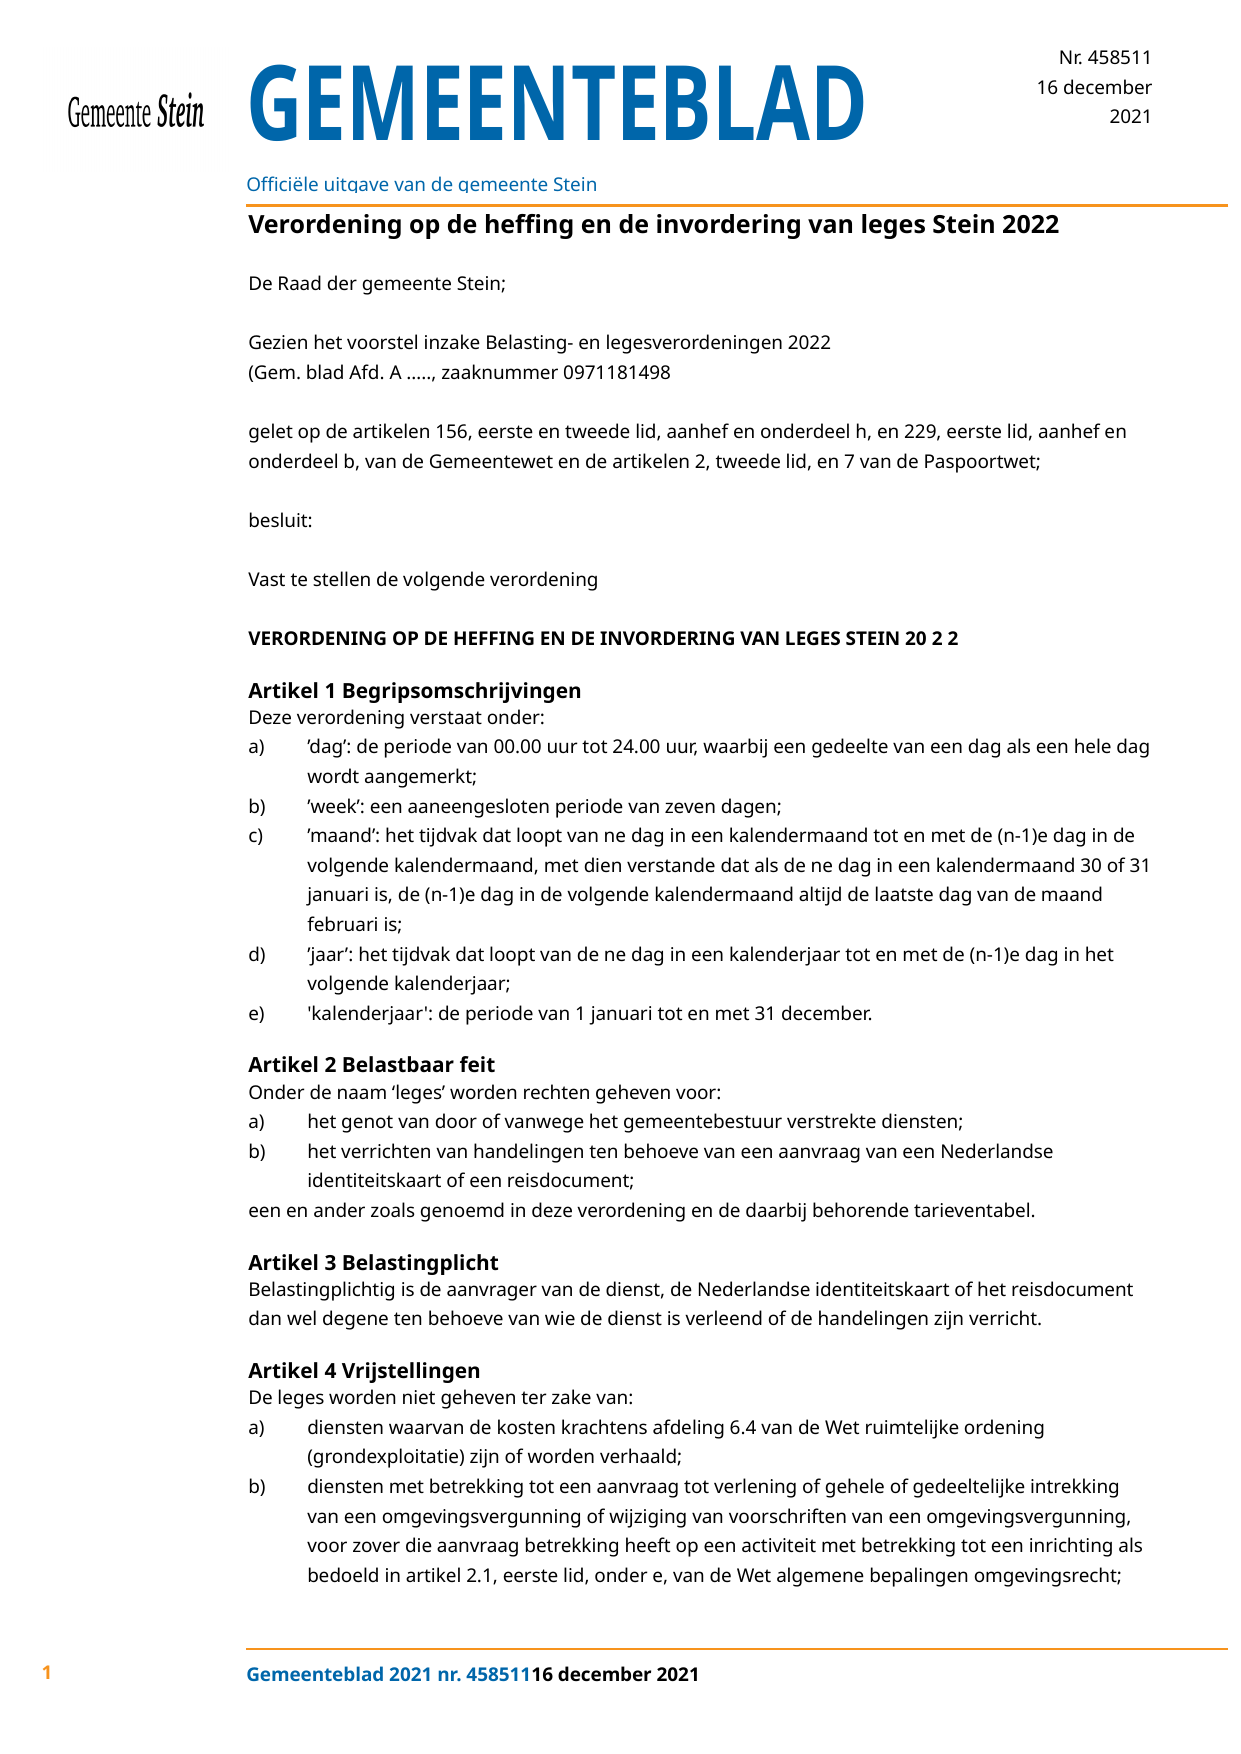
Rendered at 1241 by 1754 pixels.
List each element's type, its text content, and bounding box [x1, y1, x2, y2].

list 'kalenderjaar': de periode van 1 januari tot en met 31 december. [248, 1000, 1152, 1026]
text Verordening op de heffing en de invordering van leges Stein 2022 [248, 207, 1152, 241]
text Artikel 4 Vrijstellingen [248, 1356, 1152, 1384]
text Artikel 3 Belastingplicht [248, 1248, 1152, 1276]
text (Gem. blad Afd. A ….., zaaknummer 0971181498 [248, 359, 1152, 385]
text De Raad der gemeente Stein; [248, 270, 1152, 296]
text besluit: [248, 507, 1152, 533]
list diensten met betrekking tot een aanvraag tot verlening of gehele of gedeeltelijke intrekking van een omgevingsvergunning of wijziging van voorschriften van een omgevingsvergunning, voor zover die aanvraag betrekking heeft op een activiteit met betrekking tot een inrichting als bedoeld in artikel 2.1, eerste lid, onder e, van de Wet algemene bepalingen omgevingsrecht; [248, 1473, 1152, 1588]
list het verrichten van handelingen ten behoeve van een aanvraag van een Nederlandse identiteitskaart of een reisdocument; [248, 1138, 1152, 1193]
list diensten waarvan de kosten krachtens afdeling 6.4 van de Wet ruimtelijke ordening (grondexploitatie) zijn of worden verhaald; [248, 1414, 1152, 1469]
text Deze verordening verstaat onder: [248, 704, 1152, 730]
text gelet op de artikelen 156, eerste en tweede lid, aanhef en onderdeel h, en 229, eerste lid, aanhef en onderdeel b, van de Gemeentewet en de artikelen 2, tweede lid, en 7 van de Paspoortwet; [248, 418, 1152, 473]
text Gezien het voorstel inzake Belasting- en legesverordeningen 2022 [248, 329, 1152, 355]
text De leges worden niet geheven ter zake van: [248, 1384, 1152, 1410]
list ’jaar’: het tijdvak dat loopt van de ne dag in een kalenderjaar tot en met de (n-1)e dag in het volgende kalenderjaar; [248, 941, 1152, 996]
text Vast te stellen de volgende verordening [248, 566, 1152, 592]
text VERORDENING OP DE HEFFING EN DE INVORDERING VAN LEGES STEIN 20 2 2 [248, 625, 1152, 651]
picture [41, 47, 231, 172]
text Belastingplichtig is de aanvrager van de dienst, de Nederlandse identiteitskaart of het reisdocument dan wel degene ten behoeve van wie de dienst is verleend of de handelingen zijn verricht. [248, 1276, 1152, 1331]
text een en ander zoals genoemd in deze verordening en de daarbij behorende tarieventabel. [248, 1197, 1152, 1223]
text Onder de naam ‘leges’ worden rechten geheven voor: [248, 1079, 1152, 1104]
text Artikel 2 Belastbaar feit [248, 1050, 1152, 1079]
list het genot van door of vanwege het gemeentebestuur verstrekte diensten; [248, 1108, 1152, 1134]
list ’maand’: het tijdvak dat loopt van ne dag in een kalendermaand tot en met de (n-1)e dag in de volgende kalendermaand, met dien verstande dat als de ne dag in een kalendermaand 30 of 31 januari is, de (n-1)e dag in de volgende kalendermaand altijd de laatste dag van de maand februari is; [248, 822, 1152, 937]
list ’week’: een aaneengesloten periode van zeven dagen; [248, 793, 1152, 819]
list ’dag’: de periode van 00.00 uur tot 24.00 uur, waarbij een gedeelte van een dag als een hele dag wordt aangemerkt; [248, 734, 1152, 789]
text Artikel 1 Begripsomschrijvingen [248, 676, 1152, 704]
